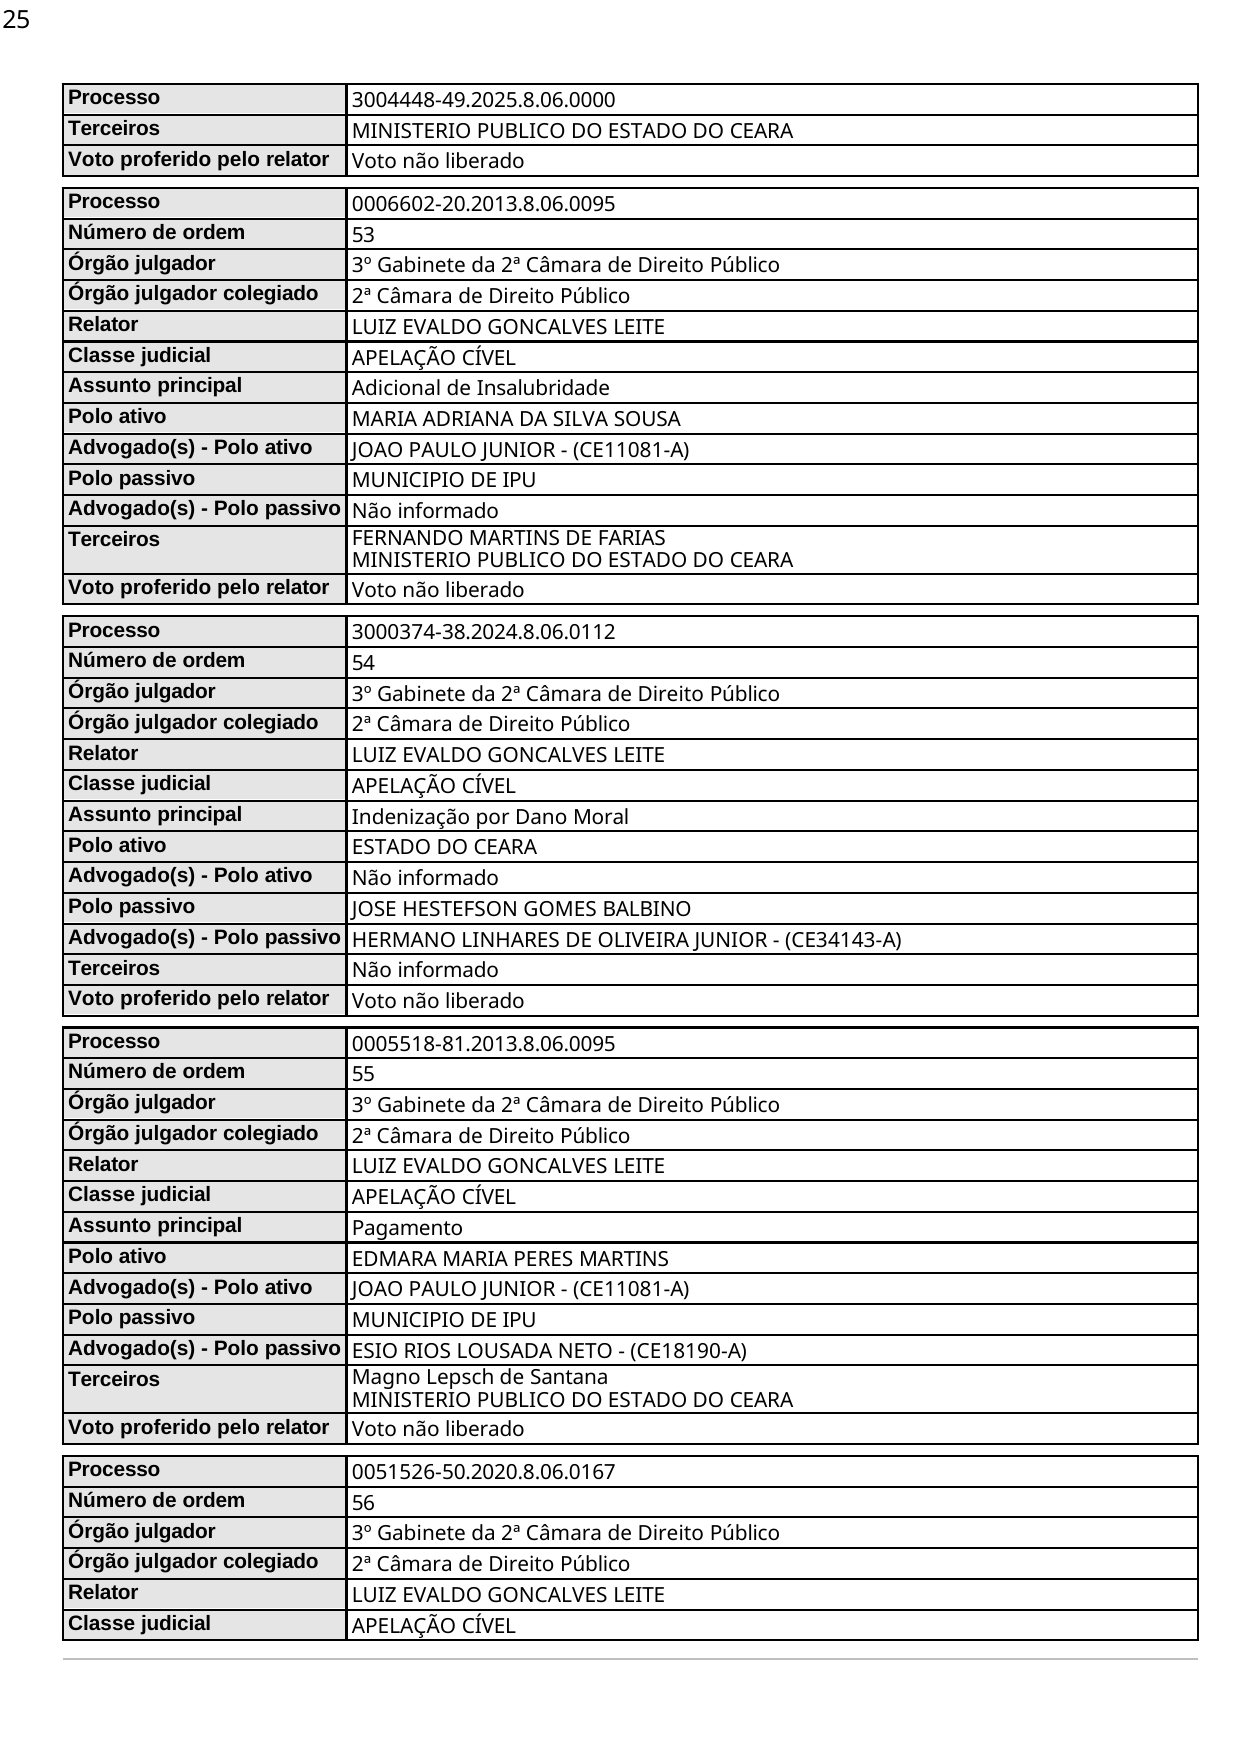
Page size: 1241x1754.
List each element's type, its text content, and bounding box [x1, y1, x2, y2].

table_header 0051526-50.2020.8.06.0167 [348, 1457, 1197, 1486]
table_cell 2ª Câmara de Direito Público [348, 281, 1197, 309]
table_cell 3º Gabinete da 2ª Câmara de Direito Público [348, 679, 1197, 707]
table_cell Advogado(s) - Polo ativo [64, 435, 345, 463]
table_cell Advogado(s) - Polo ativo [64, 1274, 345, 1303]
table_cell 2ª Câmara de Direito Público [348, 1549, 1197, 1578]
table_cell MARIA ADRIANA DA SILVA SOUSA [348, 404, 1197, 432]
table_header 3004448-49.2025.8.06.0000 [348, 85, 1197, 113]
table_cell Órgão julgador [64, 250, 345, 279]
table_cell Voto proferido pelo relator [64, 986, 345, 1014]
table_header Processo [64, 617, 345, 646]
table_cell Voto proferido pelo relator [64, 1414, 345, 1443]
table_cell Voto não liberado [348, 146, 1197, 175]
table_cell Polo passivo [64, 1305, 345, 1334]
table_cell Terceiros [64, 955, 345, 984]
table_cell Número de ordem [64, 648, 345, 677]
table_header Processo [64, 85, 345, 113]
table_cell Órgão julgador [64, 1518, 345, 1547]
table_cell Órgão julgador colegiado [64, 709, 345, 738]
table_cell Número de ordem [64, 1488, 345, 1516]
table_cell Voto não liberado [348, 1414, 1197, 1443]
table_cell LUIZ EVALDO GONCALVES LEITE [348, 1151, 1197, 1180]
table_cell EDMARA MARIA PERES MARTINS [348, 1244, 1197, 1272]
table_cell LUIZ EVALDO GONCALVES LEITE [348, 1580, 1197, 1608]
table_cell 54 [348, 648, 1197, 677]
table_cell Não informado [348, 496, 1197, 525]
table_cell Adicional de Insalubridade [348, 373, 1197, 402]
table_cell Número de ordem [64, 1059, 345, 1088]
table_cell Assunto principal [64, 373, 345, 402]
table_cell Voto não liberado [348, 575, 1197, 603]
table_cell APELAÇÃO CÍVEL [348, 771, 1197, 799]
table_cell 3º Gabinete da 2ª Câmara de Direito Público [348, 250, 1197, 279]
table_cell Indenização por Dano Moral [348, 802, 1197, 830]
table_header Processo [64, 1457, 345, 1486]
table_cell Relator [64, 312, 345, 340]
table_cell Terceiros [64, 116, 345, 144]
table_cell Terceiros [64, 1366, 345, 1412]
table_cell APELAÇÃO CÍVEL [348, 1182, 1197, 1211]
table_cell MUNICIPIO DE IPU [348, 1305, 1197, 1334]
table_cell Não informado [348, 863, 1197, 892]
table_cell LUIZ EVALDO GONCALVES LEITE [348, 740, 1197, 769]
table_cell MUNICIPIO DE IPU [348, 465, 1197, 494]
table_cell Relator [64, 1151, 345, 1180]
table_cell FERNANDO MARTINS DE FARIAS MINISTERIO PUBLICO DO ESTADO DO CEARA [348, 527, 1197, 573]
table_cell Voto não liberado [348, 986, 1197, 1014]
table_cell 2ª Câmara de Direito Público [348, 709, 1197, 738]
table_cell 53 [348, 220, 1197, 248]
table_cell Polo passivo [64, 465, 345, 494]
table_cell APELAÇÃO CÍVEL [348, 343, 1197, 371]
table_cell MINISTERIO PUBLICO DO ESTADO DO CEARA [348, 116, 1197, 144]
table_cell Voto proferido pelo relator [64, 146, 345, 175]
table_cell Órgão julgador colegiado [64, 281, 345, 309]
table_cell Advogado(s) - Polo passivo [64, 925, 345, 953]
table_cell Classe judicial [64, 343, 345, 371]
table_cell Polo ativo [64, 404, 345, 432]
table_header 0006602-20.2013.8.06.0095 [348, 189, 1197, 217]
table_header 0005518-81.2013.8.06.0095 [348, 1029, 1197, 1057]
table_cell Órgão julgador [64, 1090, 345, 1118]
table_cell Classe judicial [64, 771, 345, 799]
table_cell Classe judicial [64, 1182, 345, 1211]
table_cell Magno Lepsch de Santana MINISTERIO PUBLICO DO ESTADO DO CEARA [348, 1366, 1197, 1412]
table_cell 2ª Câmara de Direito Público [348, 1121, 1197, 1149]
table_cell 55 [348, 1059, 1197, 1088]
table_cell Polo ativo [64, 1244, 345, 1272]
table_cell Advogado(s) - Polo passivo [64, 496, 345, 525]
table_cell Advogado(s) - Polo ativo [64, 863, 345, 892]
table_cell ESTADO DO CEARA [348, 832, 1197, 861]
table_cell Terceiros [64, 527, 345, 573]
table_cell Número de ordem [64, 220, 345, 248]
table_cell JOAO PAULO JUNIOR - (CE11081-A) [348, 435, 1197, 463]
table_cell Órgão julgador [64, 679, 345, 707]
table_cell HERMANO LINHARES DE OLIVEIRA JUNIOR - (CE34143-A) [348, 925, 1197, 953]
table_cell Polo ativo [64, 832, 345, 861]
table_cell Não informado [348, 955, 1197, 984]
table_cell Pagamento [348, 1213, 1197, 1241]
table_cell Assunto principal [64, 1213, 345, 1241]
table_header Processo [64, 1029, 345, 1057]
table_cell APELAÇÃO CÍVEL [348, 1611, 1197, 1639]
table_cell JOAO PAULO JUNIOR - (CE11081-A) [348, 1274, 1197, 1303]
table_cell Órgão julgador colegiado [64, 1549, 345, 1578]
table_cell JOSE HESTEFSON GOMES BALBINO [348, 894, 1197, 922]
table_cell Órgão julgador colegiado [64, 1121, 345, 1149]
table_cell 56 [348, 1488, 1197, 1516]
table_cell 3º Gabinete da 2ª Câmara de Direito Público [348, 1090, 1197, 1118]
table_cell ESIO RIOS LOUSADA NETO - (CE18190-A) [348, 1336, 1197, 1364]
table_header Processo [64, 189, 345, 217]
table_cell LUIZ EVALDO GONCALVES LEITE [348, 312, 1197, 340]
table_cell Relator [64, 1580, 345, 1608]
table_cell Assunto principal [64, 802, 345, 830]
table_cell Classe judicial [64, 1611, 345, 1639]
table_cell Advogado(s) - Polo passivo [64, 1336, 345, 1364]
table_cell 3º Gabinete da 2ª Câmara de Direito Público [348, 1518, 1197, 1547]
table_cell Polo passivo [64, 894, 345, 922]
table_header 3000374-38.2024.8.06.0112 [348, 617, 1197, 646]
table_cell Voto proferido pelo relator [64, 575, 345, 603]
table_cell Relator [64, 740, 345, 769]
